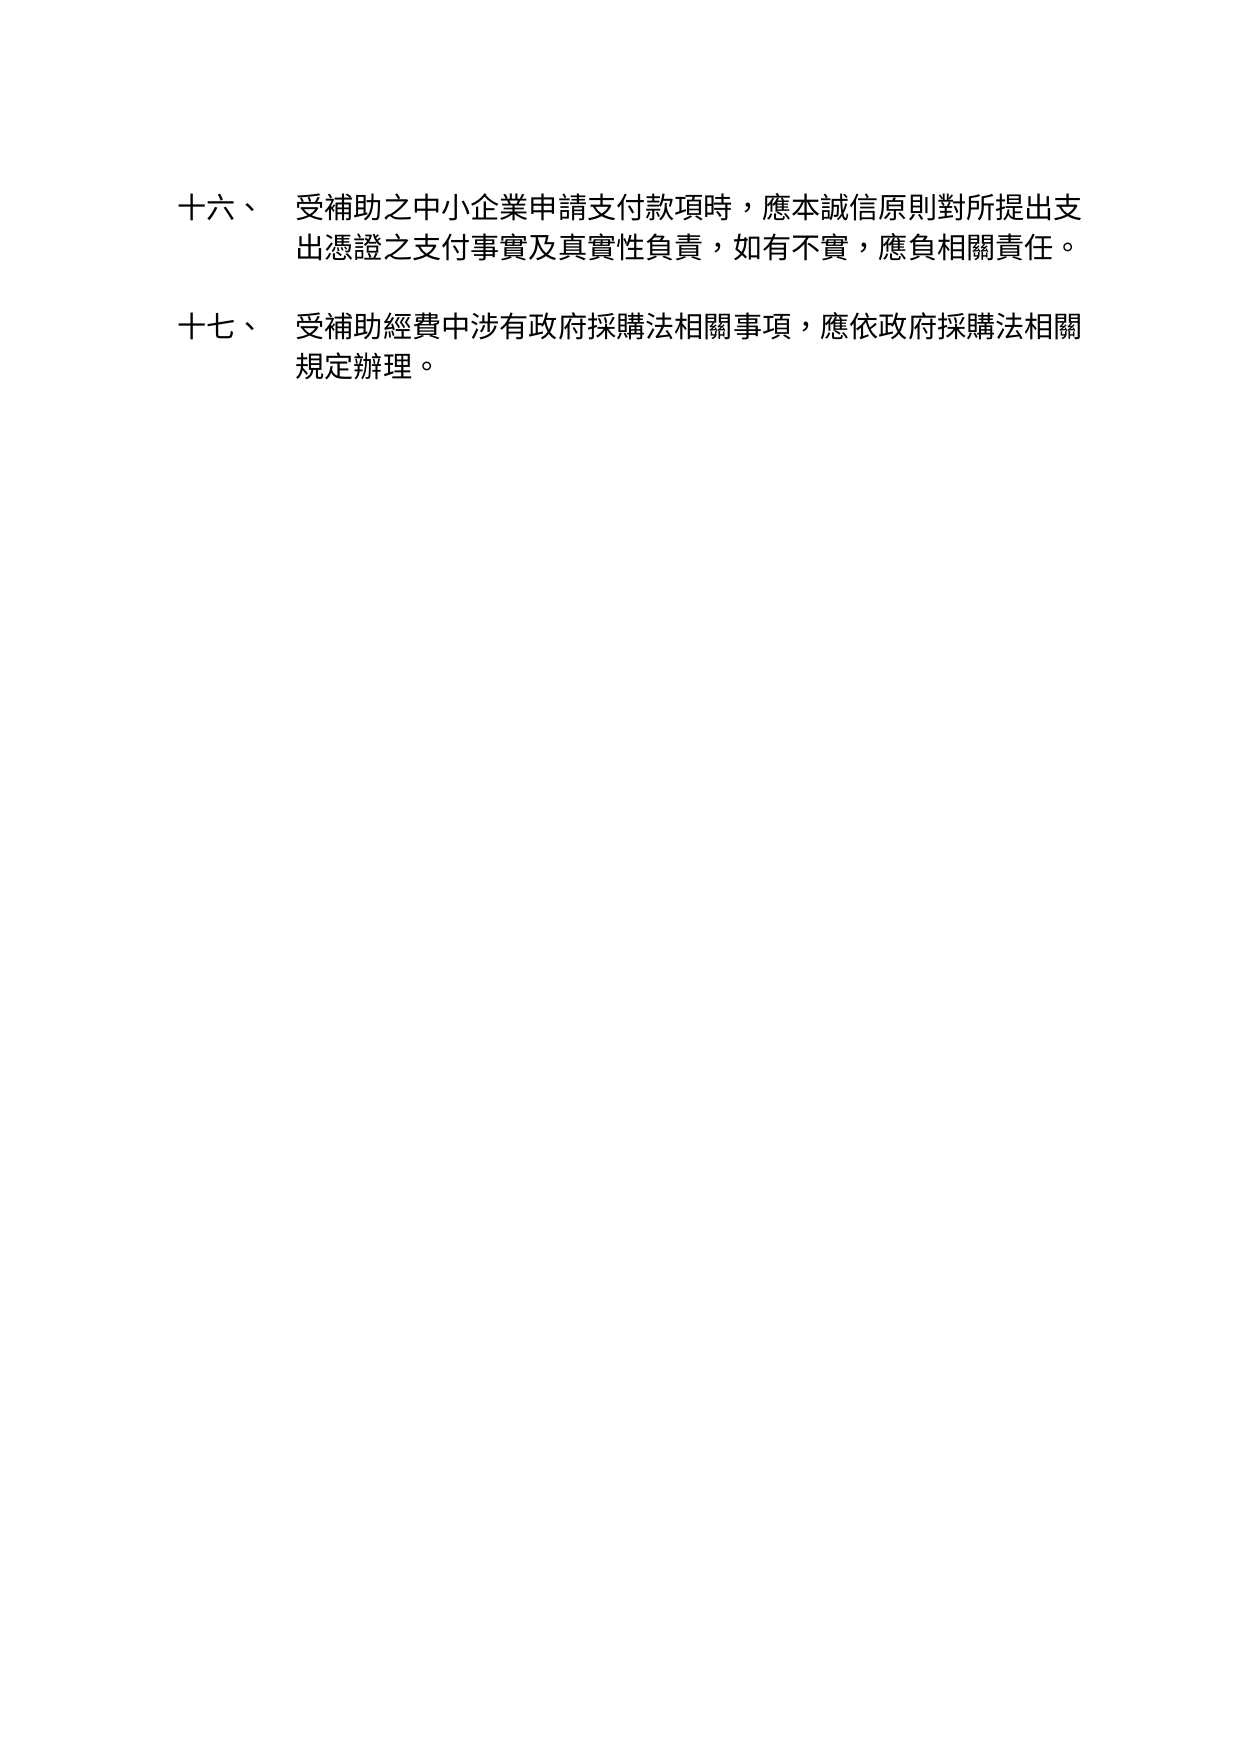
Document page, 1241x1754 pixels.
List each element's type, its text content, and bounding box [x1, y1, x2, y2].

text 十六、 受補助之中小企業申請支付款項時，應本誠信原則對所提出支出憑證之支付事實及真實性負責，如有不實，應負相關責任。 [177, 187, 1093, 267]
text 十七、 受補助經費中涉有政府採購法相關事項，應依政府採購法相關規定辦理。 [177, 306, 1093, 386]
